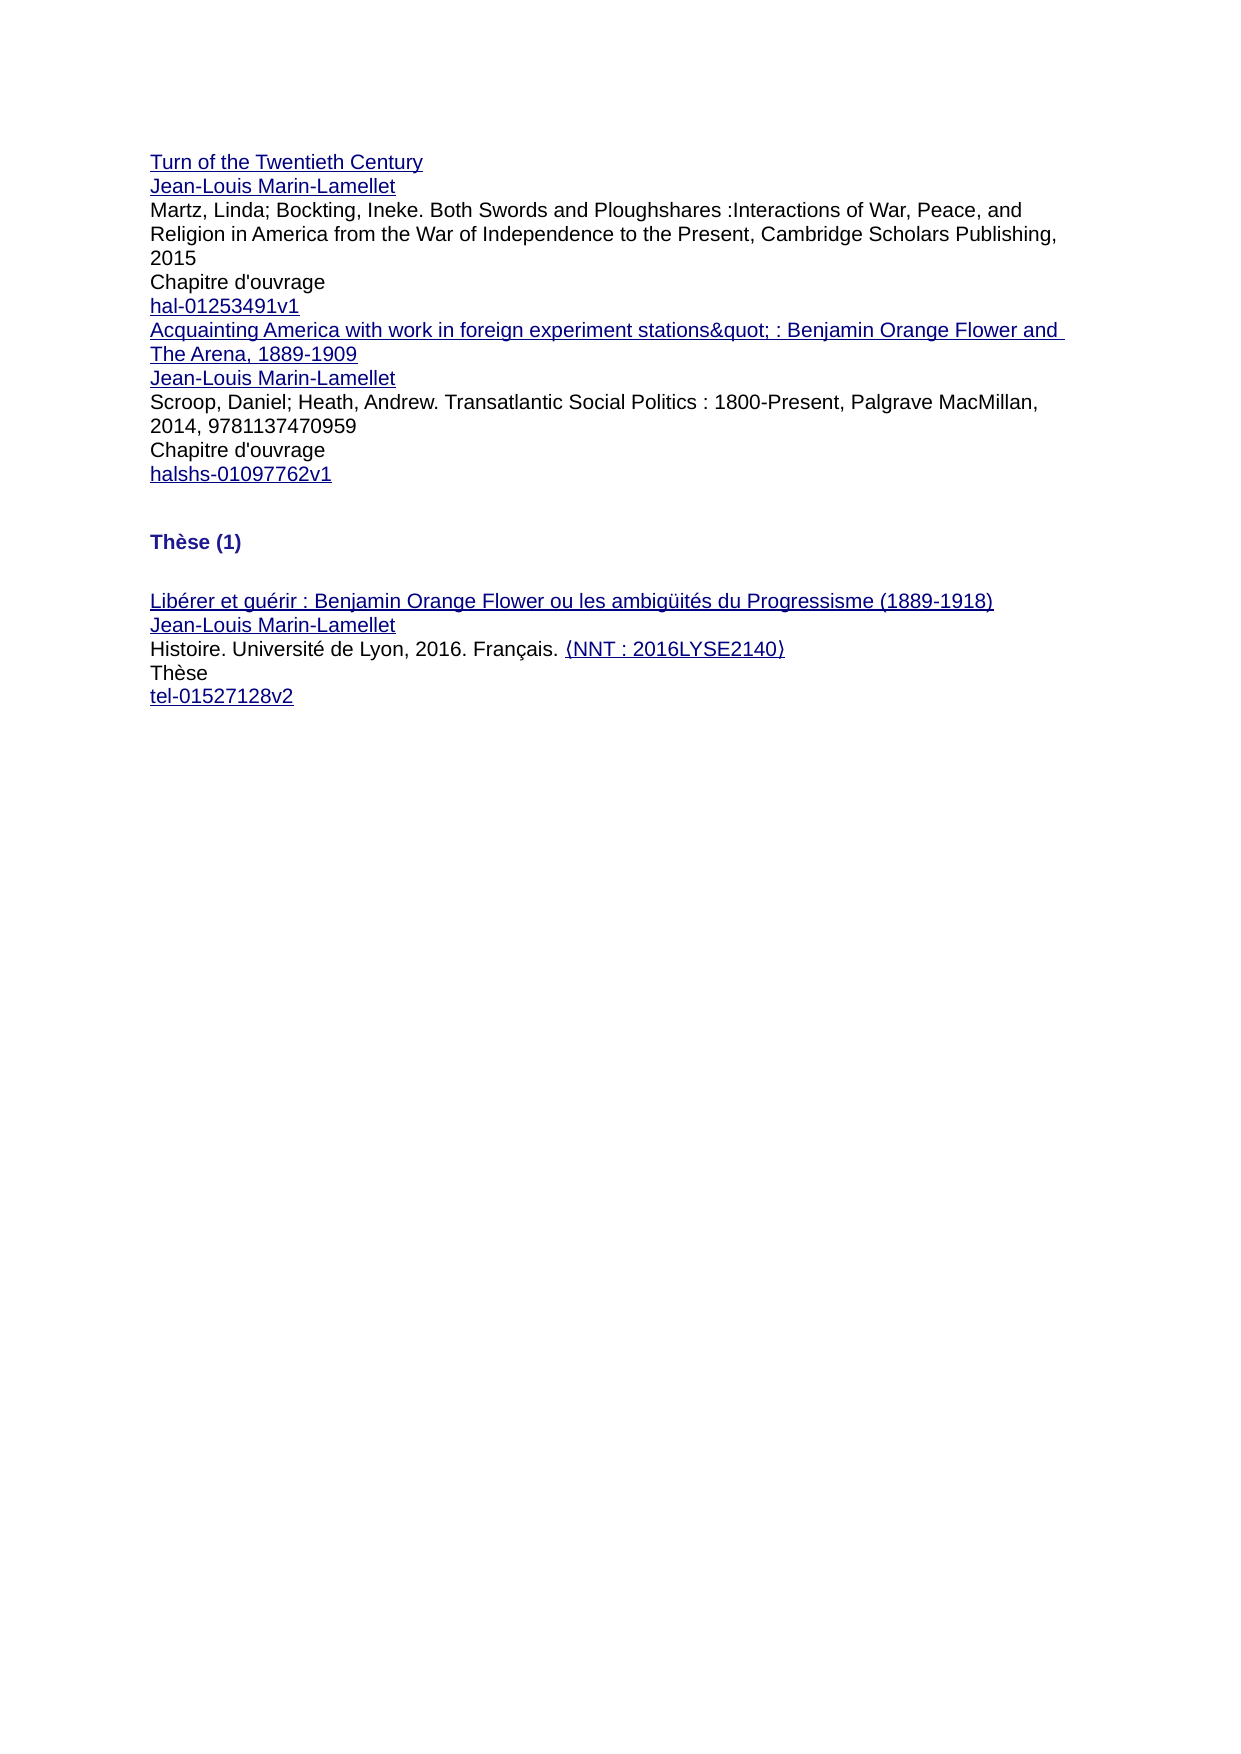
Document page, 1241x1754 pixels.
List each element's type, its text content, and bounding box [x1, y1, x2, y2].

table_cell Benjamin O. Flower’s “War on War”: “Spiritual idealism” and the (Ambiguous) Quest for Peace at the Turn of the Twentieth Century Jean-Louis Marin-Lamellet Martz, Linda; Bockting, Ineke. Both Swords and Ploughshares :Interactions of War, Peace, and Religion in America from the War of Independence to the Present, Cambridge Scholars Publishing, 2015 Chapitre d'ouvrage hal-01253491v1 [150, 150, 1090, 318]
table_cell Acquainting America with work in foreign experiment stations&quot; : Benjamin Orange Flower and The Arena, 1889-1909 Jean-Louis Marin-Lamellet Scroop, Daniel; Heath, Andrew. Transatlantic Social Politics : 1800-Present, Palgrave MacMillan, 2014, 9781137470959 Chapitre d'ouvrage halshs-01097762v1 [150, 318, 1090, 485]
table_header Libérer et guérir : Benjamin Orange Flower ou les ambigüités du Progressisme (1889-1918) Jean-Louis Marin-Lamellet Histoire. Université de Lyon, 2016. Français. ⟨NNT : 2016LYSE2140⟩ Thèse tel-01527128v2 [150, 589, 1090, 708]
subtitle Thèse (1) [150, 530, 1090, 554]
